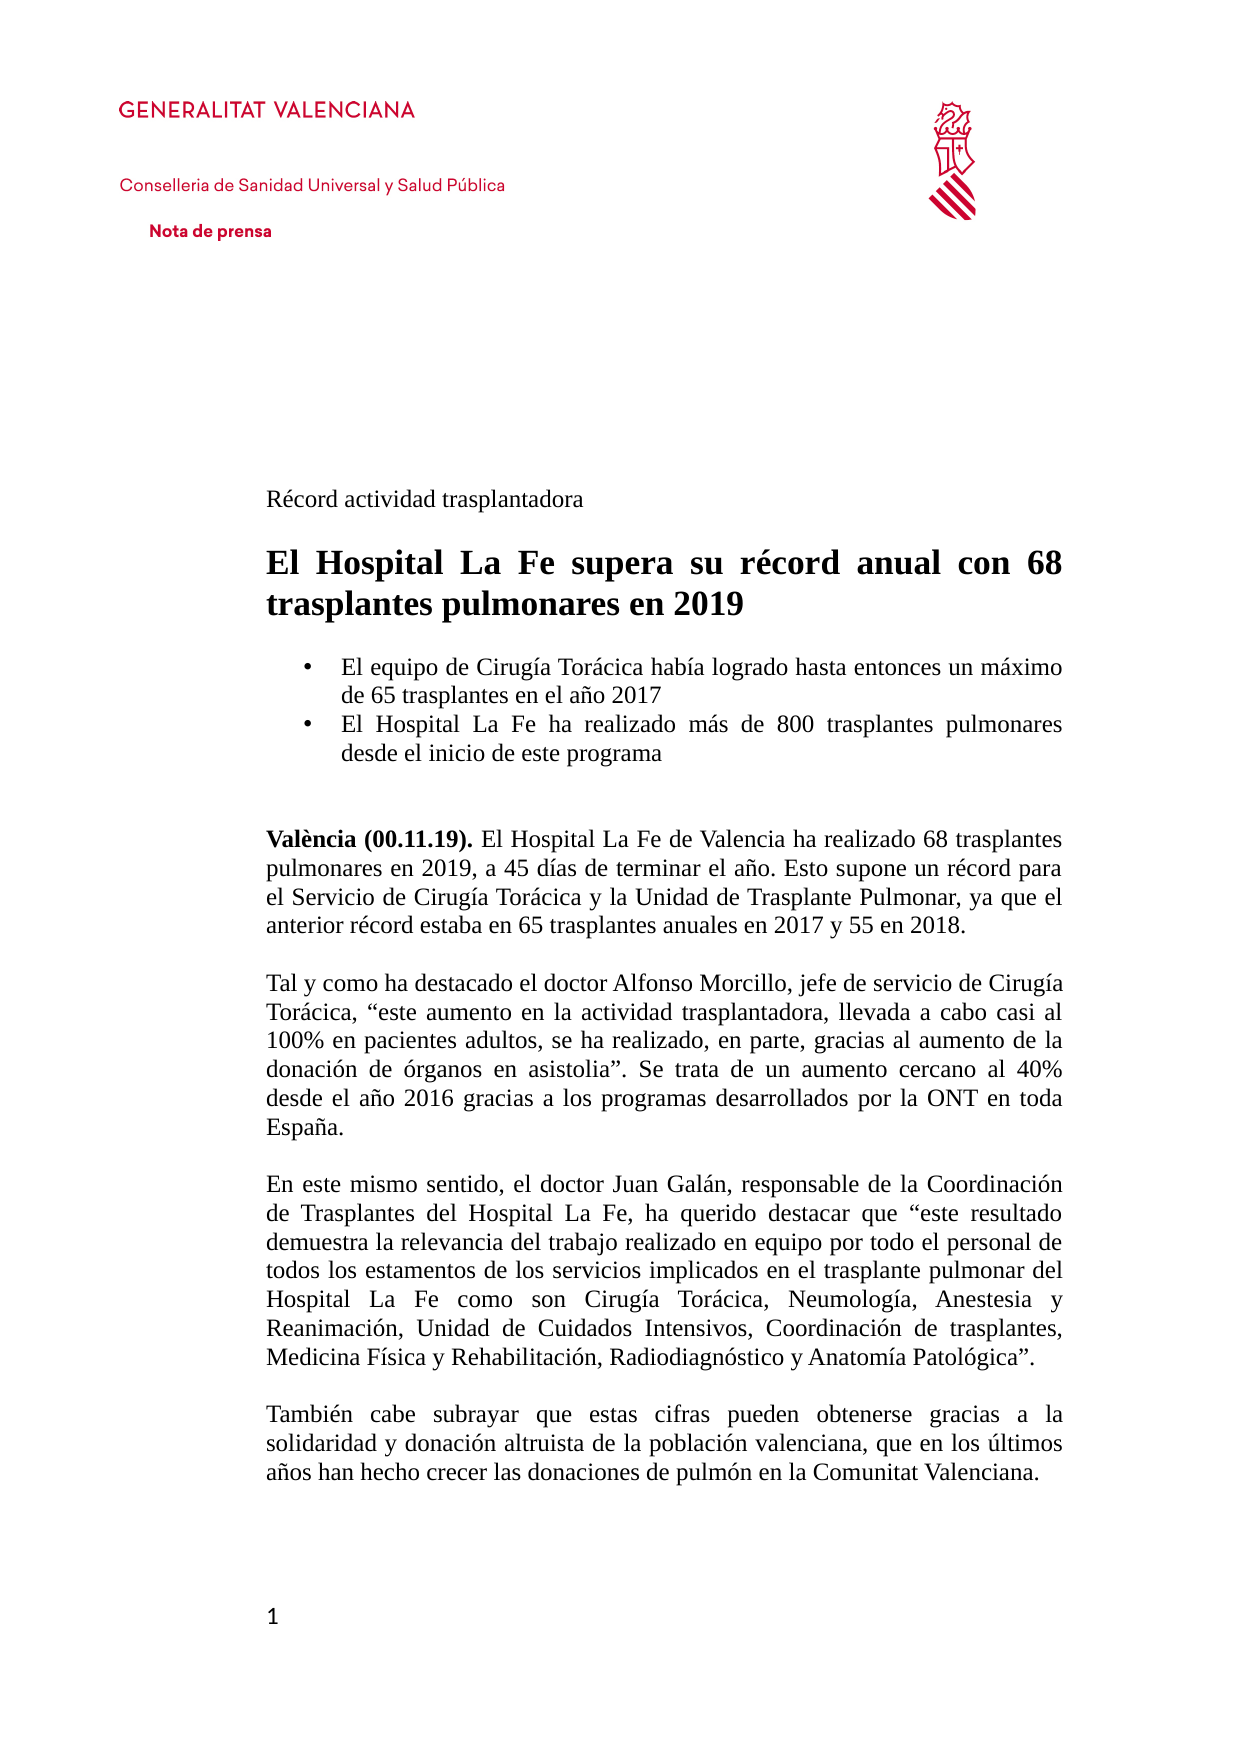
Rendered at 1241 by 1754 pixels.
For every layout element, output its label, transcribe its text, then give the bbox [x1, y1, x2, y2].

text El Hospital La Fe supera su récord anual con 68 trasplantes pulmonares en 2019 [266, 541, 1064, 623]
text Récord actividad trasplantadora [266, 484, 1064, 513]
text València (00.11.19). El Hospital La Fe de Valencia ha realizado 68 trasplantes pulmonares en 2019, a 45 días de terminar el año. Esto supone un récord para el Servicio de Cirugía Torácica y la Unidad de Trasplante Pulmonar, ya que el anterior récord estaba en 65 trasplantes anuales en 2017 y 55 en 2018. [266, 824, 1064, 939]
list El equipo de Cirugía Torácica había logrado hasta entonces un máximo de 65 trasplantes en el año 2017 [303, 652, 1064, 709]
text En este mismo sentido, el doctor Juan Galán, responsable de la Coordinación de Trasplantes del Hospital La Fe, ha querido destacar que “este resultado demuestra la relevancia del trabajo realizado en equipo por todo el personal de todos los estamentos de los servicios implicados en el trasplante pulmonar del Hospital La Fe como son Cirugía Torácica, Neumología, Anestesia y Reanimación, Unidad de Cuidados Intensivos, Coordinación de trasplantes, Medicina Física y Rehabilitación, Radiodiagnóstico y Anatomía Patológica”. [266, 1169, 1064, 1371]
text También cabe subrayar que estas cifras pueden obtenerse gracias a la solidaridad y donación altruista de la población valenciana, que en los últimos años han hecho crecer las donaciones de pulmón en la Comunitat Valenciana. [266, 1399, 1064, 1486]
picture [119, 101, 976, 241]
list El Hospital La Fe ha realizado más de 800 trasplantes pulmonares desde el inicio de este programa [303, 709, 1064, 767]
text Tal y como ha destacado el doctor Alfonso Morcillo, jefe de servicio de Cirugía Torácica, “este aumento en la actividad trasplantadora, llevada a cabo casi al 100% en pacientes adultos, se ha realizado, en parte, gracias al aumento de la donación de órganos en asistolia”. Se trata de un aumento cercano al 40% desde el año 2016 gracias a los programas desarrollados por la ONT en toda España. [266, 968, 1064, 1141]
